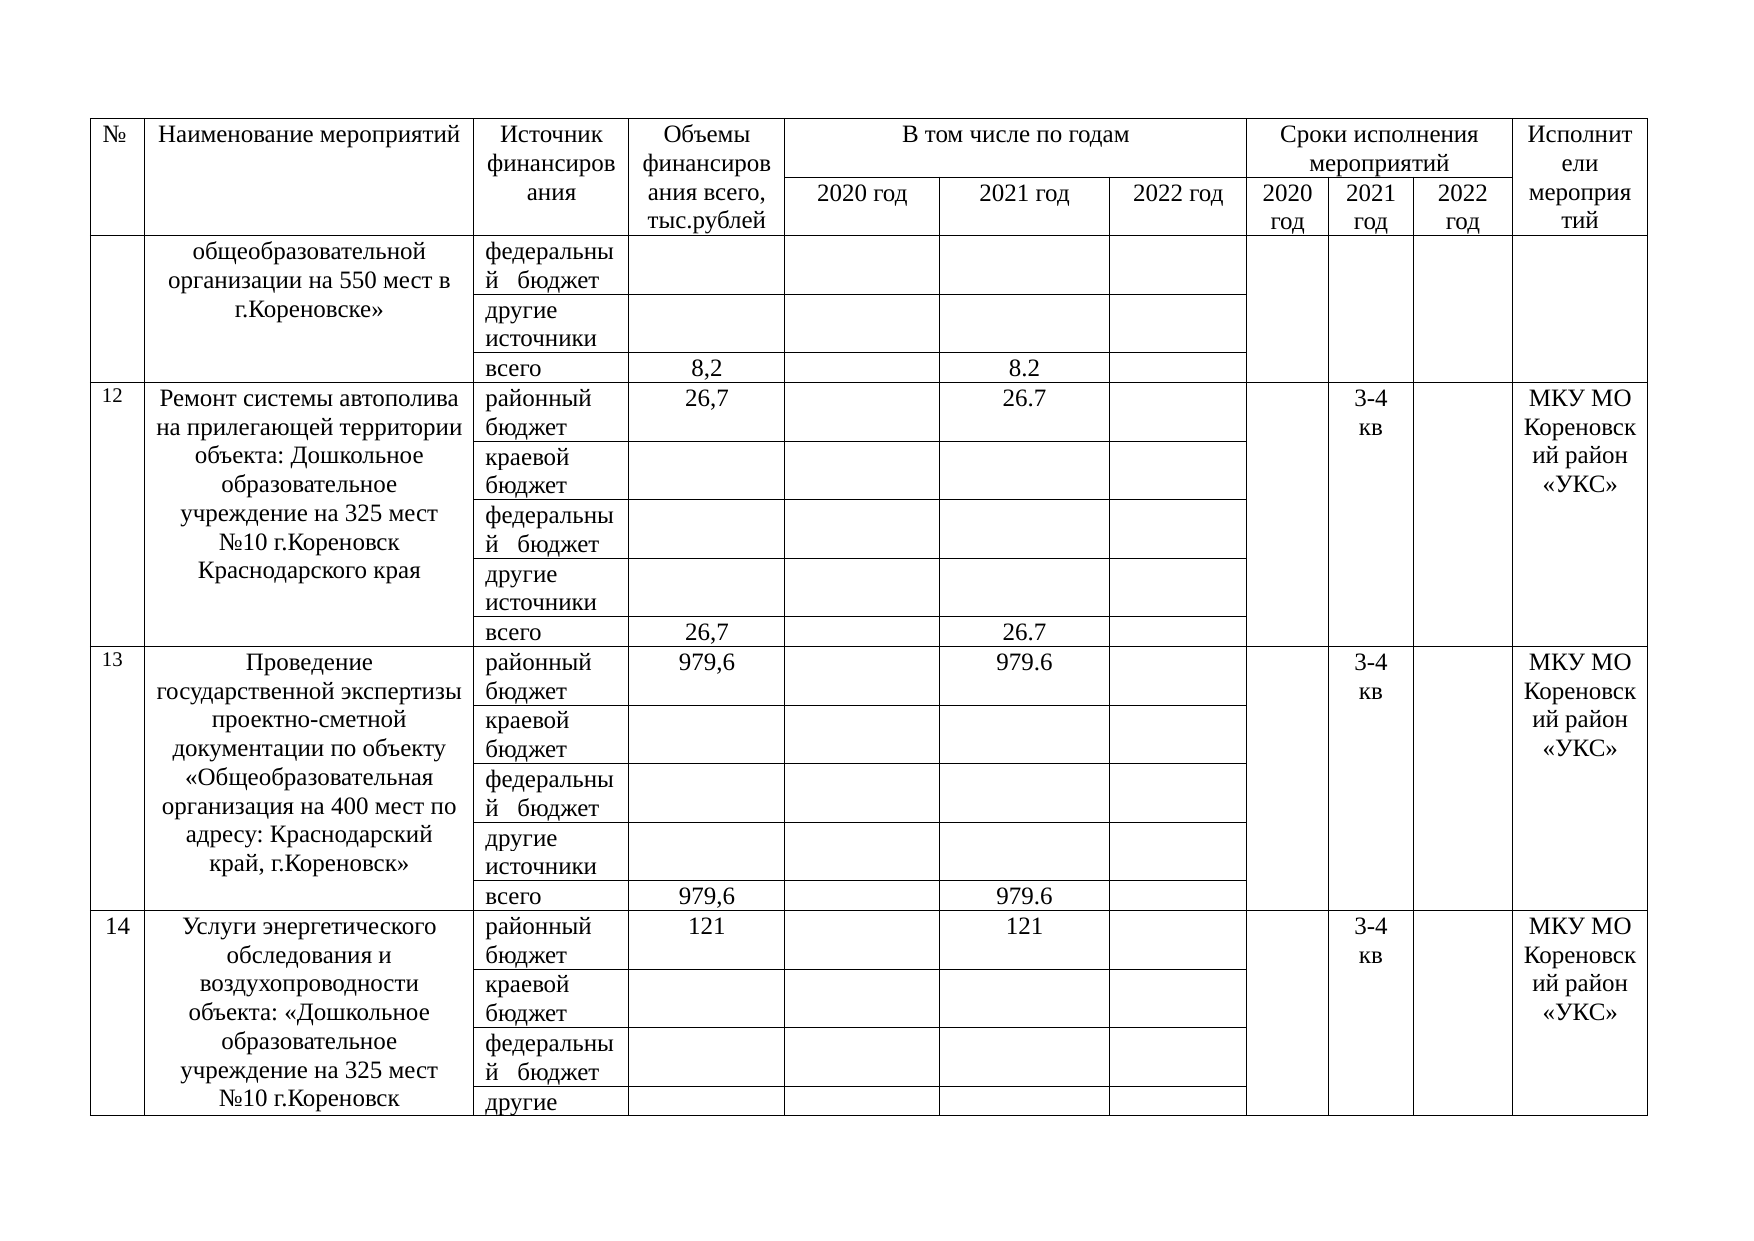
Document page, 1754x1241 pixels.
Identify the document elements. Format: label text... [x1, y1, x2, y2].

table_cell [785, 442, 939, 499]
table_cell [629, 559, 784, 616]
table_cell [1247, 236, 1328, 382]
table_cell [940, 706, 1109, 763]
table_header Объемы финансирования всего, тыс.рублей [629, 119, 784, 235]
table_cell федеральный бюджет [474, 1028, 628, 1086]
table_cell краевой бюджет [474, 970, 628, 1027]
table_cell 26,7 [629, 383, 784, 441]
table_cell [940, 764, 1109, 822]
table_cell [1110, 500, 1246, 558]
table_cell 979,6 [940, 647, 1109, 704]
table_cell 26,7 [940, 617, 1109, 646]
table_cell [629, 764, 784, 822]
table_header Источник финансирования [474, 119, 628, 235]
table_cell [785, 706, 939, 763]
table_header № [91, 119, 144, 235]
table_cell другие [474, 1087, 628, 1115]
table_cell 2021 год [940, 178, 1109, 235]
table_cell другие источники [474, 295, 628, 352]
table_cell [1414, 236, 1512, 382]
table_cell другие источники [474, 823, 628, 880]
table_cell 3-4 кв [1329, 647, 1413, 910]
table_cell 12 [91, 383, 144, 646]
table_cell Ремонт системы автополива на прилегающей территории объекта: Дошкольное образовательное учреждение на 325 мест №10 г.Кореновск Краснодарского края [145, 383, 473, 646]
table_cell [1110, 353, 1246, 382]
table_cell [940, 295, 1109, 352]
table_cell [785, 353, 939, 382]
table_cell [1110, 559, 1246, 616]
table_cell [785, 764, 939, 822]
table_cell [629, 823, 784, 880]
table_cell [785, 881, 939, 910]
table_cell всего [474, 881, 628, 910]
table_cell [1110, 383, 1246, 441]
table_cell краевой бюджет [474, 442, 628, 499]
table_cell всего [474, 353, 628, 382]
table_cell [1110, 881, 1246, 910]
table_cell [629, 970, 784, 1027]
table_cell Услуги энергетического обследования и воздухопроводности объекта: «Дошкольное образовательное учреждение на 325 мест №10 г.Кореновск [145, 911, 473, 1115]
table_cell [1247, 647, 1328, 910]
table_cell [629, 500, 784, 558]
table_cell [1247, 383, 1328, 646]
table_cell 14 [91, 911, 144, 1115]
table_cell 2022 год [1110, 178, 1246, 235]
table_cell [1110, 970, 1246, 1027]
table_cell [1110, 823, 1246, 880]
table_cell [785, 647, 939, 704]
table_cell [785, 617, 939, 646]
table_cell [785, 911, 939, 968]
table_header В том числе по годам [785, 119, 1246, 177]
table_cell 26,7 [629, 617, 784, 646]
table_cell [940, 236, 1109, 294]
table_cell [1414, 647, 1512, 910]
table_cell 2022 год [1414, 178, 1512, 235]
table_cell [629, 1028, 784, 1086]
table_cell [1110, 236, 1246, 294]
table_cell 13 [91, 647, 144, 910]
table_cell [629, 295, 784, 352]
table_cell [1110, 706, 1246, 763]
table_cell 979,6 [629, 647, 784, 704]
table_cell [940, 1087, 1109, 1115]
table_cell [91, 236, 144, 382]
table_cell [785, 295, 939, 352]
table_cell [1414, 383, 1512, 646]
table_cell [1247, 911, 1328, 1115]
table_cell всего [474, 617, 628, 646]
table_cell 3-4 кв [1329, 911, 1413, 1115]
table_cell [1414, 911, 1512, 1115]
table_header Сроки исполнения мероприятий [1247, 119, 1512, 177]
table_header Исполнители мероприятий (муниципальный заказчик) [1513, 119, 1647, 235]
table_cell [785, 383, 939, 441]
table_cell [785, 1087, 939, 1115]
table_cell [1110, 647, 1246, 704]
table_header Наименование мероприятий [145, 119, 473, 235]
table_cell [1110, 764, 1246, 822]
table_cell [940, 1028, 1109, 1086]
table_cell 8,2 [940, 353, 1109, 382]
table_cell [940, 970, 1109, 1027]
table_cell 2021 год [1329, 178, 1413, 235]
table_cell [940, 500, 1109, 558]
table_cell федеральный бюджет [474, 500, 628, 558]
table_cell [1110, 295, 1246, 352]
table_cell другие источники [474, 559, 628, 616]
table_cell краевой бюджет [474, 706, 628, 763]
table_cell [940, 442, 1109, 499]
table_cell [785, 970, 939, 1027]
table_cell 2020 год [785, 178, 939, 235]
table_cell [629, 1087, 784, 1115]
table_cell [940, 823, 1109, 880]
table_cell районный бюджет [474, 383, 628, 441]
table_cell районный бюджет [474, 647, 628, 704]
table_cell МКУ МО Кореновский район «УКС» [1513, 383, 1647, 646]
table_cell [629, 706, 784, 763]
table_cell [785, 559, 939, 616]
table_cell [1110, 1028, 1246, 1086]
table_cell МКУ МО Кореновский район «УКС» [1513, 236, 1647, 382]
table_cell 979,6 [629, 881, 784, 910]
table_cell МКУ МО Кореновский район «УКС» [1513, 647, 1647, 910]
table_cell [629, 442, 784, 499]
table_cell районный бюджет [474, 911, 628, 968]
table_cell [1110, 911, 1246, 968]
table_cell федеральный бюджет [474, 236, 628, 294]
table_cell [785, 500, 939, 558]
table_cell [1110, 442, 1246, 499]
table_cell федеральный бюджет [474, 764, 628, 822]
table_cell [1110, 1087, 1246, 1115]
table_cell 979,6 [940, 881, 1109, 910]
table_cell [785, 236, 939, 294]
table_cell 121 [629, 911, 784, 968]
table_cell Проведение государственной экспертизы проектно-сметной документации по объекту «Общеобразовательная организация на 400 мест по адресу: Краснодарский край, г.Кореновск» [145, 647, 473, 910]
table_cell [1110, 617, 1246, 646]
table_cell 121 [940, 911, 1109, 968]
table_cell 2020 год [1247, 178, 1328, 235]
table_cell [785, 823, 939, 880]
table_cell МКУ МО Кореновский район «УКС» [1513, 911, 1647, 1115]
table_cell 26,7 [940, 383, 1109, 441]
table_cell [629, 236, 784, 294]
table_cell [1329, 236, 1413, 382]
table_cell 3-4 кв [1329, 383, 1413, 646]
table_cell [940, 559, 1109, 616]
table_cell общеобразовательной организации на 550 мест в г.Кореновске» [145, 236, 473, 382]
table_cell 8,2 [629, 353, 784, 382]
table_cell [785, 1028, 939, 1086]
